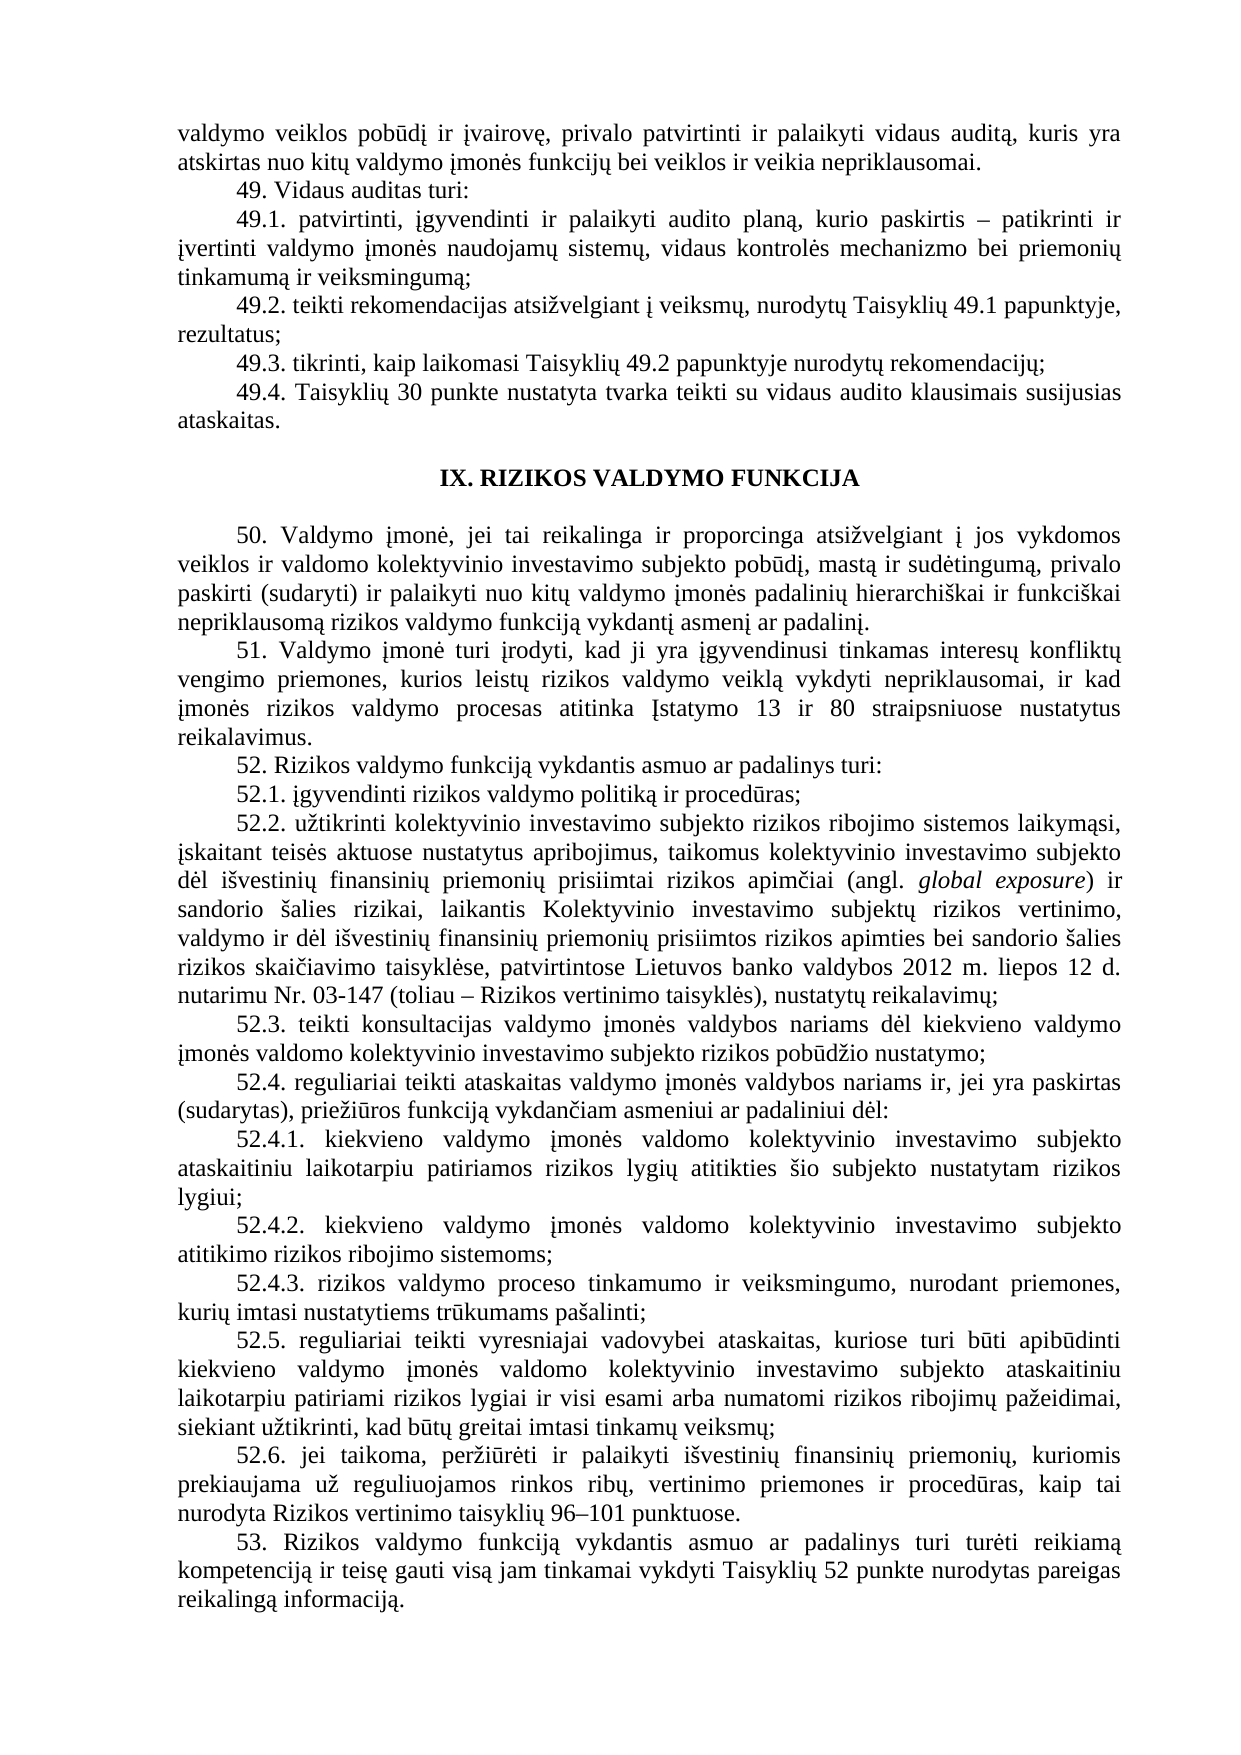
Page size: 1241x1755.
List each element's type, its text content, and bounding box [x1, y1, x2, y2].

text 52.2. užtikrinti kolektyvinio investavimo subjekto rizikos ribojimo sistemos laikymąsi, įskaitant teisės aktuose nustatytus apribojimus, taikomus kolektyvinio investavimo subjekto dėl išvestinių finansinių priemonių prisiimtai rizikos apimčiai (angl. global exposure) ir sandorio šalies rizikai, laikantis Kolektyvinio investavimo subjektų rizikos vertinimo, valdymo ir dėl išvestinių finansinių priemonių prisiimtos rizikos apimties bei sandorio šalies rizikos skaičiavimo taisyklėse, patvirtintose Lietuvos banko valdybos 2012 m. liepos 12 d. nutarimu Nr. 03-147 (toliau – Rizikos vertinimo taisyklės), nustatytų reikalavimų; [177, 808, 1122, 1009]
text 52.6. jei taikoma, peržiūrėti ir palaikyti išvestinių finansinių priemonių, kuriomis prekiaujama už reguliuojamos rinkos ribų, vertinimo priemones ir procedūras, kaip tai nurodyta Rizikos vertinimo taisyklių 96–101 punktuose. [177, 1441, 1122, 1527]
text 51. Valdymo įmonė turi įrodyti, kad ji yra įgyvendinusi tinkamas interesų konfliktų vengimo priemones, kurios leistų rizikos valdymo veiklą vykdyti nepriklausomai, ir kad įmonės rizikos valdymo procesas atitinka Įstatymo 13 ir 80 straipsniuose nustatytus reikalavimus. [177, 636, 1122, 751]
text 49. Vidaus auditas turi: [177, 176, 1122, 204]
text 50. Valdymo įmonė, jei tai reikalinga ir proporcinga atsižvelgiant į jos vykdomos veiklos ir valdomo kolektyvinio investavimo subjekto pobūdį, mastą ir sudėtingumą, privalo paskirti (sudaryti) ir palaikyti nuo kitų valdymo įmonės padalinių hierarchiškai ir funkciškai nepriklausomą rizikos valdymo funkciją vykdantį asmenį ar padalinį. [177, 521, 1122, 636]
text 52.4.3. rizikos valdymo proceso tinkamumo ir veiksmingumo, nurodant priemones, kurių imtasi nustatytiems trūkumams pašalinti; [177, 1268, 1122, 1326]
text 52.4.2. kiekvieno valdymo įmonės valdomo kolektyvinio investavimo subjekto atitikimo rizikos ribojimo sistemoms; [177, 1211, 1122, 1268]
text valdymo veiklos pobūdį ir įvairovę, privalo patvirtinti ir palaikyti vidaus auditą, kuris yra atskirtas nuo kitų valdymo įmonės funkcijų bei veiklos ir veikia nepriklausomai. [177, 118, 1122, 176]
text 52.4. reguliariai teikti ataskaitas valdymo įmonės valdybos nariams ir, jei yra paskirtas (sudarytas), priežiūros funkciją vykdančiam asmeniui ar padaliniui dėl: [177, 1067, 1122, 1124]
text 49.2. teikti rekomendacijas atsižvelgiant į veiksmų, nurodytų Taisyklių 49.1 papunktyje, rezultatus; [177, 291, 1122, 348]
text 52.4.1. kiekvieno valdymo įmonės valdomo kolektyvinio investavimo subjekto ataskaitiniu laikotarpiu patiriamos rizikos lygių atitikties šio subjekto nustatytam rizikos lygiui; [177, 1124, 1122, 1211]
text 52.5. reguliariai teikti vyresniajai vadovybei ataskaitas, kuriose turi būti apibūdinti kiekvieno valdymo įmonės valdomo kolektyvinio investavimo subjekto ataskaitiniu laikotarpiu patiriami rizikos lygiai ir visi esami arba numatomi rizikos ribojimų pažeidimai, siekiant užtikrinti, kad būtų greitai imtasi tinkamų veiksmų; [177, 1326, 1122, 1441]
text 52. Rizikos valdymo funkciją vykdantis asmuo ar padalinys turi: [177, 751, 1122, 779]
text 52.3. teikti konsultacijas valdymo įmonės valdybos nariams dėl kiekvieno valdymo įmonės valdomo kolektyvinio investavimo subjekto rizikos pobūdžio nustatymo; [177, 1009, 1122, 1067]
text 49.4. Taisyklių 30 punkte nustatyta tvarka teikti su vidaus audito klausimais susijusias ataskaitas. [177, 377, 1122, 434]
text 49.1. patvirtinti, įgyvendinti ir palaikyti audito planą, kurio paskirtis – patikrinti ir įvertinti valdymo įmonės naudojamų sistemų, vidaus kontrolės mechanizmo bei priemonių tinkamumą ir veiksmingumą; [177, 204, 1122, 291]
text IX. RIZIKOS VALDYMO FUNKCIJA [177, 463, 1122, 492]
text 52.1. įgyvendinti rizikos valdymo politiką ir procedūras; [177, 779, 1122, 808]
text 49.3. tikrinti, kaip laikomasi Taisyklių 49.2 papunktyje nurodytų rekomendacijų; [177, 348, 1122, 377]
text 53. Rizikos valdymo funkciją vykdantis asmuo ar padalinys turi turėti reikiamą kompetenciją ir teisę gauti visą jam tinkamai vykdyti Taisyklių 52 punkte nurodytas pareigas reikalingą informaciją. [177, 1527, 1122, 1613]
